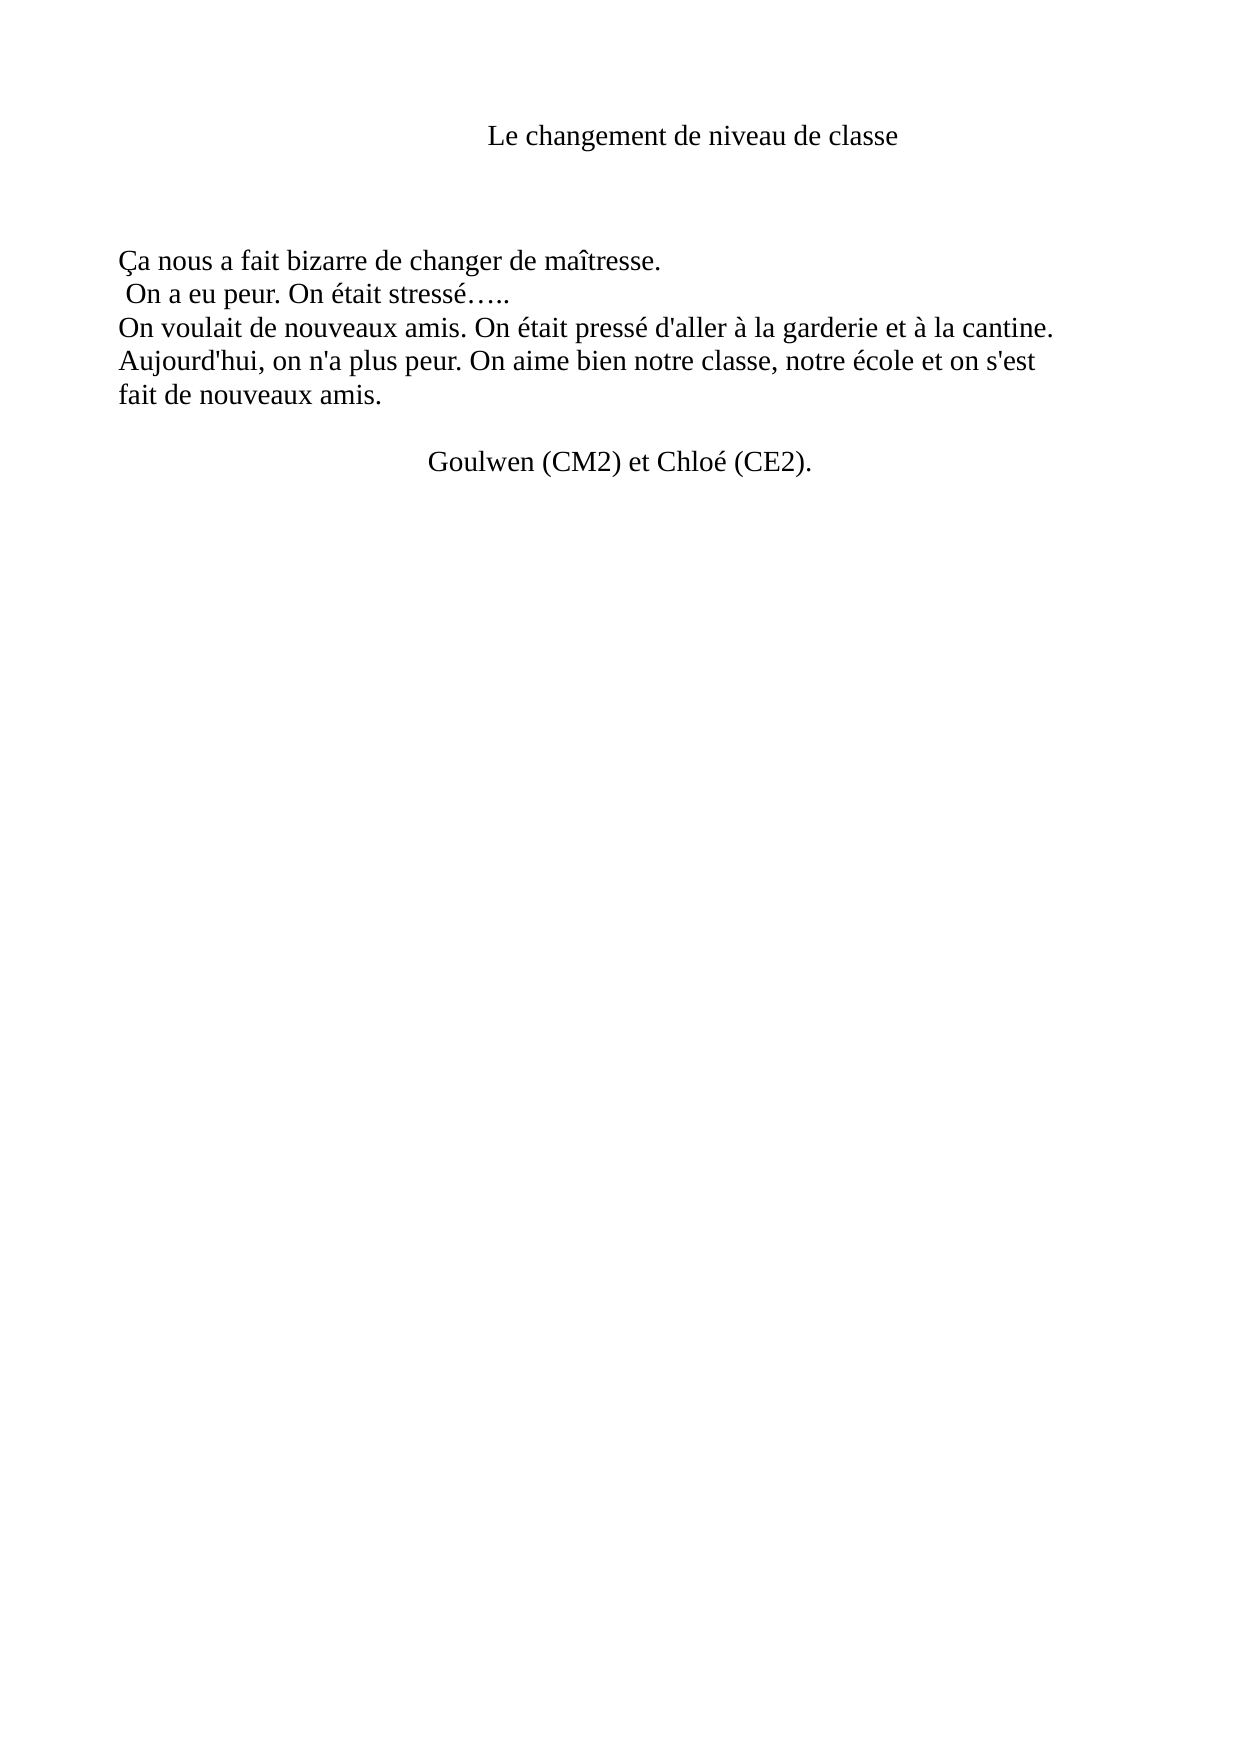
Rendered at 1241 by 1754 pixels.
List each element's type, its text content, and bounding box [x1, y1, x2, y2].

text On voulait de nouveaux amis. On était pressé d'aller à la garderie et à la cantine. [118, 310, 1122, 343]
text Le changement de niveau de classe [118, 118, 1122, 152]
text On a eu peur. On était stressé….. [118, 276, 1122, 310]
text fait de nouveaux amis. [118, 377, 1122, 410]
text Goulwen (CM2) et Chloé (CE2). [118, 444, 1122, 477]
text Aujourd'hui, on n'a plus peur. On aime bien notre classe, notre école et on s'est [118, 343, 1122, 377]
text Ça nous a fait bizarre de changer de maîtresse. [118, 243, 1122, 276]
